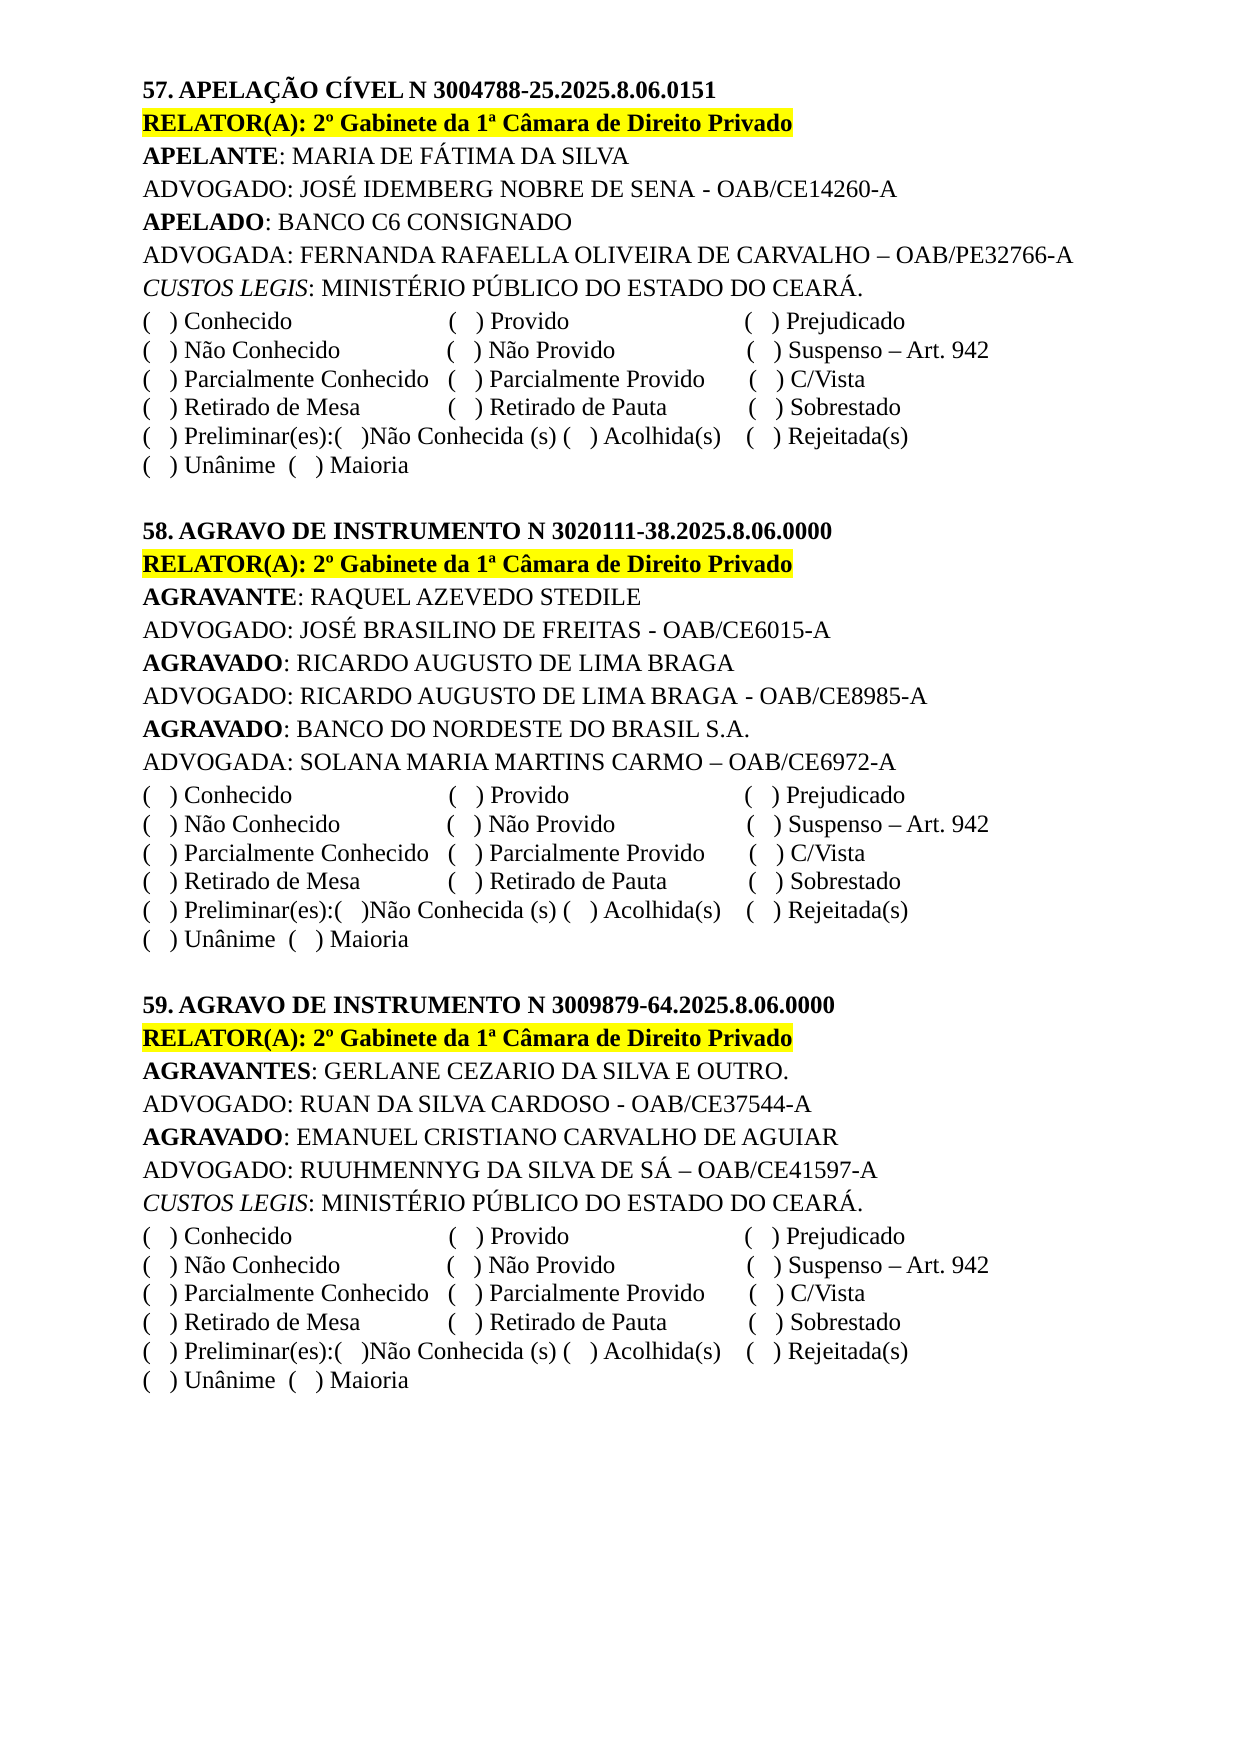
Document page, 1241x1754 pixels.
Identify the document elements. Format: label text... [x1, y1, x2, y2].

text ( ) Parcialmente Conhecido ( ) Parcialmente Provido ( ) C/Vista [142, 364, 1158, 392]
text ( ) Preliminar(es):( )Não Conhecida (s) ( ) Acolhida(s) ( ) Rejeitada(s) [142, 895, 1158, 924]
text ( ) Conhecido ( ) Provido ( ) Prejudicado [142, 1221, 1141, 1250]
text 57. APELAÇÃO CÍVEL N 3004788-25.2025.8.06.0151 RELATOR(A): 2º Gabinete da 1ª Câmara de Direito Privado APELANTE: MARIA DE FÁTIMA DA SILVA ADVOGADO: JOSÉ IDEMBERG NOBRE DE SENA - OAB/CE14260-A APELADO: BANCO C6 CONSIGNADO ADVOGADA: FERNANDA RAFAELLA OLIVEIRA DE CARVALHO – OAB/PE32766-A [142, 75, 1141, 269]
text CUSTOS LEGIS: MINISTÉRIO PÚBLICO DO ESTADO DO CEARÁ. [142, 1188, 1141, 1217]
text ( ) Preliminar(es):( )Não Conhecida (s) ( ) Acolhida(s) ( ) Rejeitada(s) [142, 421, 1158, 450]
text ( ) Conhecido ( ) Provido ( ) Prejudicado [142, 306, 1141, 335]
text ( ) Conhecido ( ) Provido ( ) Prejudicado [142, 780, 1141, 809]
text ( ) Retirado de Mesa ( ) Retirado de Pauta ( ) Sobrestado [142, 392, 1158, 421]
text ( ) Preliminar(es):( )Não Conhecida (s) ( ) Acolhida(s) ( ) Rejeitada(s) [142, 1336, 1158, 1365]
text ( ) Unânime ( ) Maioria 58. AGRAVO DE INSTRUMENTO N 3020111-38.2025.8.06.0000 RELATOR(A): 2º Gabinete da 1ª Câmara de Direito Privado AGRAVANTE: RAQUEL AZEVEDO STEDILE ADVOGADO: JOSÉ BRASILINO DE FREITAS - OAB/CE6015-A AGRAVADO: RICARDO AUGUSTO DE LIMA BRAGA ADVOGADO: RICARDO AUGUSTO DE LIMA BRAGA - OAB/CE8985-A AGRAVADO: BANCO DO NORDESTE DO BRASIL S.A. ADVOGADA: SOLANA MARIA MARTINS CARMO – OAB/CE6972-A [142, 450, 1141, 776]
text ( ) Unânime ( ) Maioria 59. AGRAVO DE INSTRUMENTO N 3009879-64.2025.8.06.0000 RELATOR(A): 2º Gabinete da 1ª Câmara de Direito Privado AGRAVANTES: GERLANE CEZARIO DA SILVA E OUTRO. ADVOGADO: RUAN DA SILVA CARDOSO - OAB/CE37544-A AGRAVADO: EMANUEL CRISTIANO CARVALHO DE AGUIAR ADVOGADO: RUUHMENNYG DA SILVA DE SÁ – OAB/CE41597-A [142, 924, 1141, 1184]
text ( ) Unânime ( ) Maioria [142, 1365, 1141, 1459]
text ( ) Não Conhecido ( ) Não Provido ( ) Suspenso – Art. 942 [142, 335, 1158, 364]
text ( ) Retirado de Mesa ( ) Retirado de Pauta ( ) Sobrestado [142, 866, 1158, 895]
text ( ) Parcialmente Conhecido ( ) Parcialmente Provido ( ) C/Vista [142, 1278, 1158, 1307]
text ( ) Parcialmente Conhecido ( ) Parcialmente Provido ( ) C/Vista [142, 838, 1158, 866]
text ( ) Não Conhecido ( ) Não Provido ( ) Suspenso – Art. 942 [142, 1250, 1158, 1278]
text ( ) Retirado de Mesa ( ) Retirado de Pauta ( ) Sobrestado [142, 1307, 1158, 1336]
text CUSTOS LEGIS: MINISTÉRIO PÚBLICO DO ESTADO DO CEARÁ. [142, 273, 1141, 302]
text ( ) Não Conhecido ( ) Não Provido ( ) Suspenso – Art. 942 [142, 809, 1158, 838]
